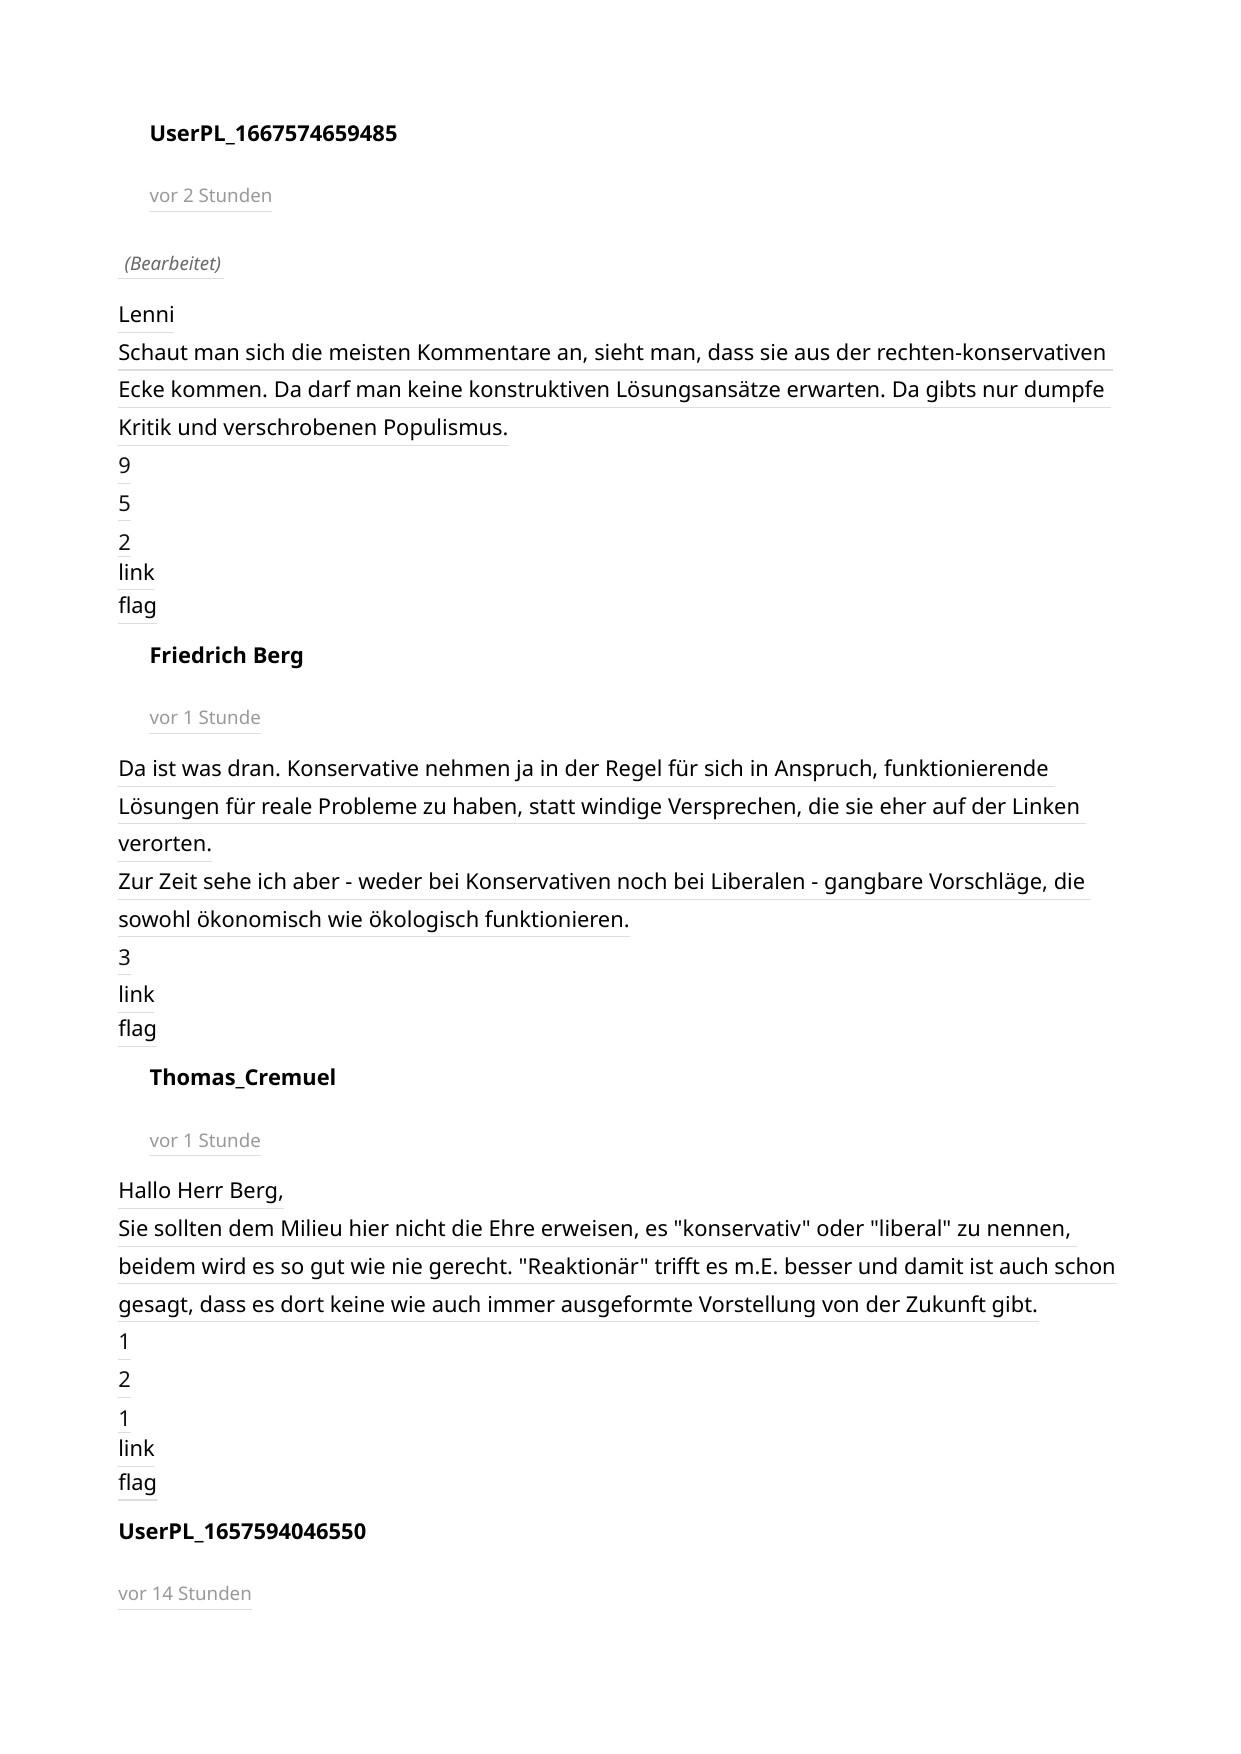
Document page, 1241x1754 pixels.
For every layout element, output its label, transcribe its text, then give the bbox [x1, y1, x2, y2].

text vor 1 Stunde [149, 704, 1117, 734]
text Thomas_Cremuel [149, 1062, 1122, 1092]
text link [118, 1433, 1122, 1467]
text 5 [118, 488, 1122, 521]
text 1 [118, 1402, 1122, 1433]
text vor 14 Stunden [118, 1581, 1117, 1610]
text UserPL_1657594046550 [118, 1516, 1122, 1546]
text vor 1 Stunde [149, 1127, 1117, 1156]
text flag [118, 1467, 1122, 1501]
text 2 [118, 1364, 1122, 1398]
text Friedrich Berg [149, 640, 1122, 669]
text 1 [118, 1326, 1122, 1360]
text (Bearbeitet) [118, 247, 1122, 279]
text vor 2 Stunden [149, 183, 1117, 212]
text 3 [118, 941, 1122, 975]
text Lenni Schaut man sich die meisten Kommentare an, sieht man, dass sie aus der rechten-konservativen Ecke kommen. Da darf man keine konstruktiven Lösungsansätze erwarten. Da gibts nur dumpfe Kritik und verschrobenen Populismus. [118, 299, 1122, 446]
text 9 [118, 450, 1122, 484]
text flag [118, 590, 1122, 624]
text Da ist was dran. Konservative nehmen ja in der Regel für sich in Anspruch, funktionierende Lösungen für reale Probleme zu haben, statt windige Versprechen, die sie eher auf der Linken verorten. Zur Zeit sehe ich aber - weder bei Konservativen noch bei Liberalen - gangbare Vorschläge, die sowohl ökonomisch wie ökologisch funktionieren. [118, 753, 1122, 937]
text flag [118, 1013, 1122, 1047]
text Hallo Herr Berg, Sie sollten dem Milieu hier nicht die Ehre erweisen, es "konservativ" oder "liberal" zu nennen, beidem wird es so gut wie nie gerecht. "Reaktionär" trifft es m.E. besser und damit ist auch schon gesagt, dass es dort keine wie auch immer ausgeformte Vorstellung von der Zukunft gibt. [118, 1175, 1122, 1322]
text link [118, 979, 1122, 1013]
text UserPL_1667574659485 [149, 118, 1122, 148]
text link [118, 557, 1122, 590]
text 2 [118, 525, 1122, 557]
